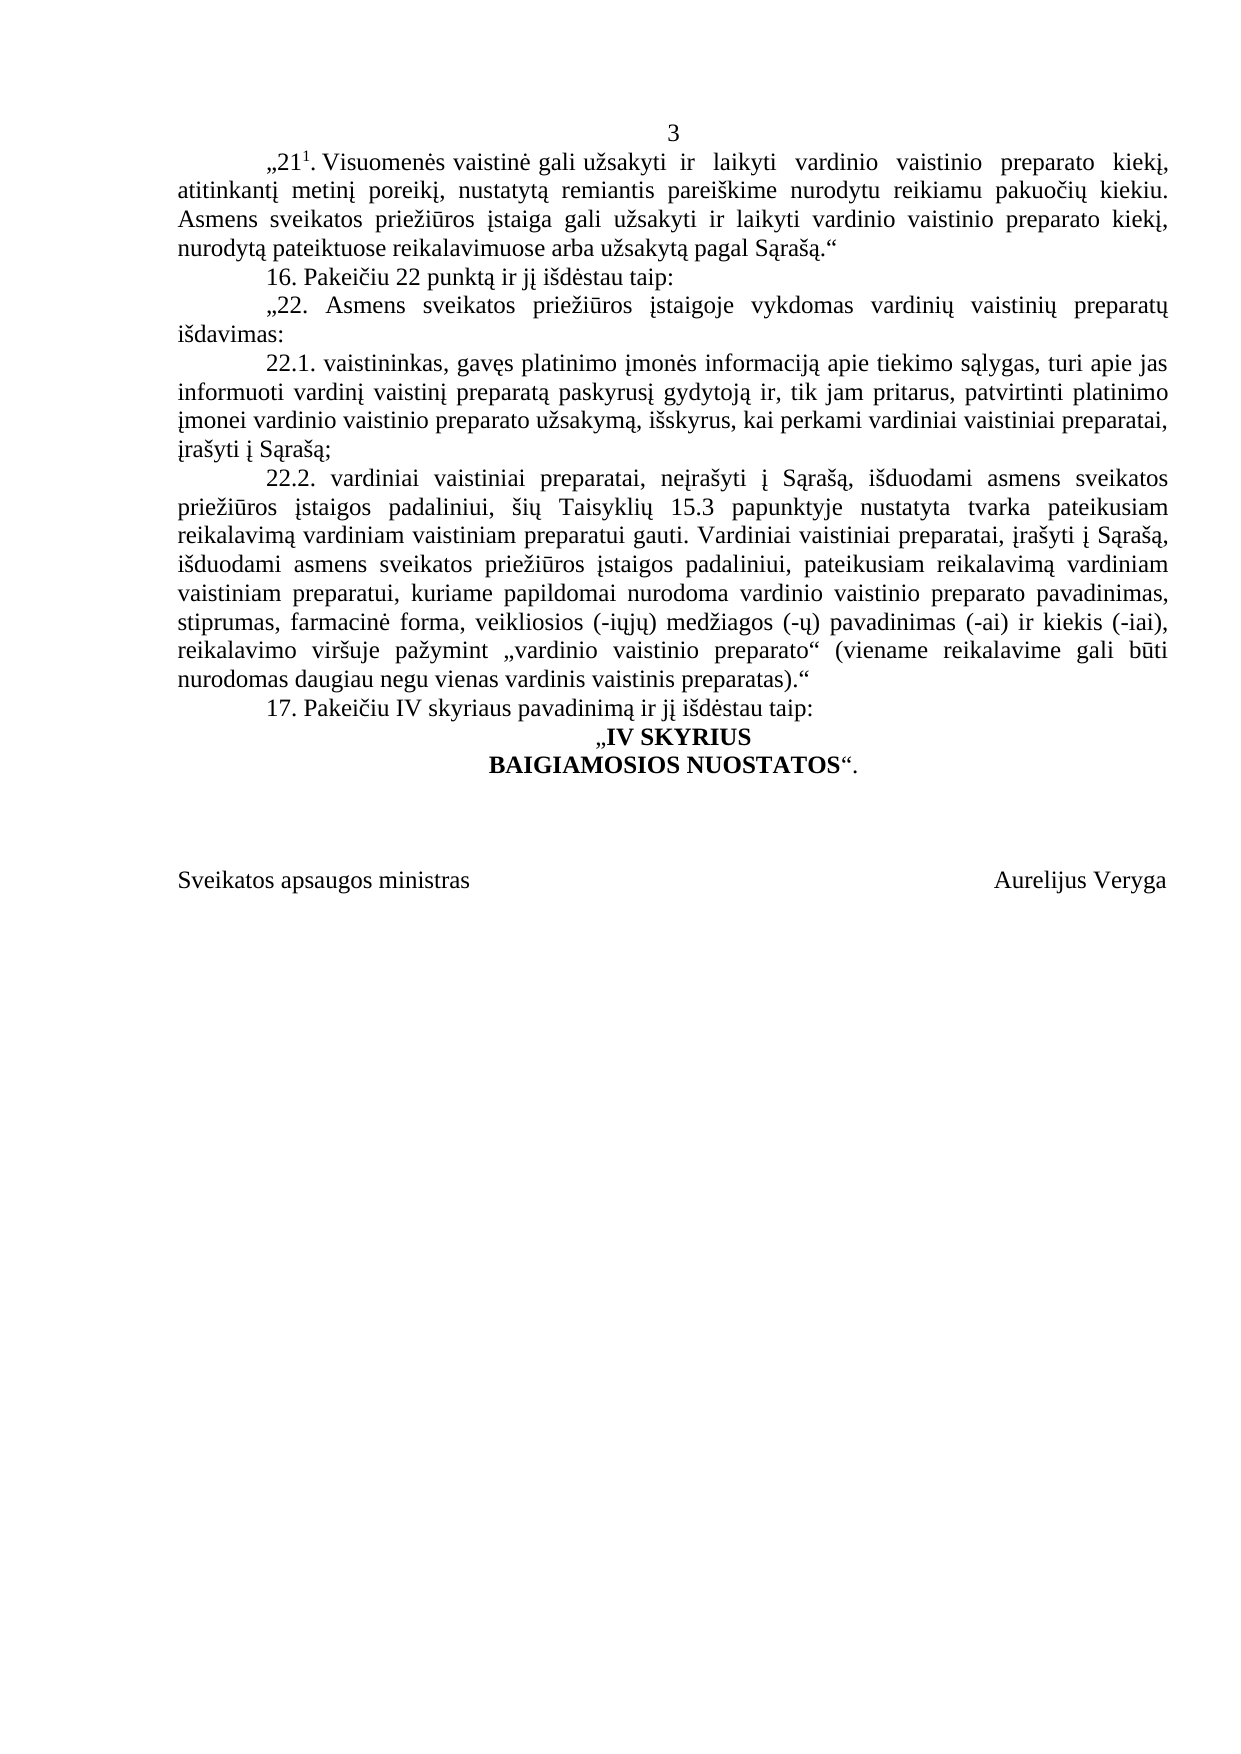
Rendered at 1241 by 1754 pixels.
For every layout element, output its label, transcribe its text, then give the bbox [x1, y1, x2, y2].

text „211. Visuomenės vaistinė gali užsakyti ir laikyti vardinio vaistinio preparato kiekį, atitinkantį metinį poreikį, nustatytą remiantis pareiškime nurodytu reikiamu pakuočių kiekiu. Asmens sveikatos priežiūros įstaiga gali užsakyti ir laikyti vardinio vaistinio preparato kiekį, nurodytą pateiktuose reikalavimuose arba užsakytą pagal Sąrašą.“ [177, 147, 1169, 262]
text „IV SKYRIUS [177, 722, 1169, 751]
text 22.1. vaistininkas, gavęs platinimo įmonės informaciją apie tiekimo sąlygas, turi apie jas informuoti vardinį vaistinį preparatą paskyrusį gydytoją ir, tik jam pritarus, patvirtinti platinimo įmonei vardinio vaistinio preparato užsakymą, išskyrus, kai perkami vardiniai vaistiniai preparatai, įrašyti į Sąrašą; [177, 348, 1169, 463]
text BAIGIAMOSIOS NUOSTATOS“. [177, 751, 1169, 779]
text 17. Pakeičiu IV skyriaus pavadinimą ir jį išdėstau taip: [177, 693, 1169, 722]
text 16. Pakeičiu 22 punktą ir jį išdėstau taip: [177, 262, 1169, 291]
text 22.2. vardiniai vaistiniai preparatai, neįrašyti į Sąrašą, išduodami asmens sveikatos priežiūros įstaigos padaliniui, šių Taisyklių 15.3 papunktyje nustatyta tvarka pateikusiam reikalavimą vardiniam vaistiniam preparatui gauti. Vardiniai vaistiniai preparatai, įrašyti į Sąrašą, išduodami asmens sveikatos priežiūros įstaigos padaliniui, pateikusiam reikalavimą vardiniam vaistiniam preparatui, kuriame papildomai nurodoma vardinio vaistinio preparato pavadinimas, stiprumas, farmacinė forma, veikliosios (-iųjų) medžiagos (-ų) pavadinimas (-ai) ir kiekis (-iai), reikalavimo viršuje pažymint „vardinio vaistinio preparato“ (viename reikalavime gali būti nurodomas daugiau negu vienas vardinis vaistinis preparatas).“ [177, 463, 1169, 693]
text „22. Asmens sveikatos priežiūros įstaigoje vykdomas vardinių vaistinių preparatų išdavimas: [177, 291, 1169, 348]
text Sveikatos apsaugos ministras Aurelijus Veryga [177, 866, 1169, 894]
